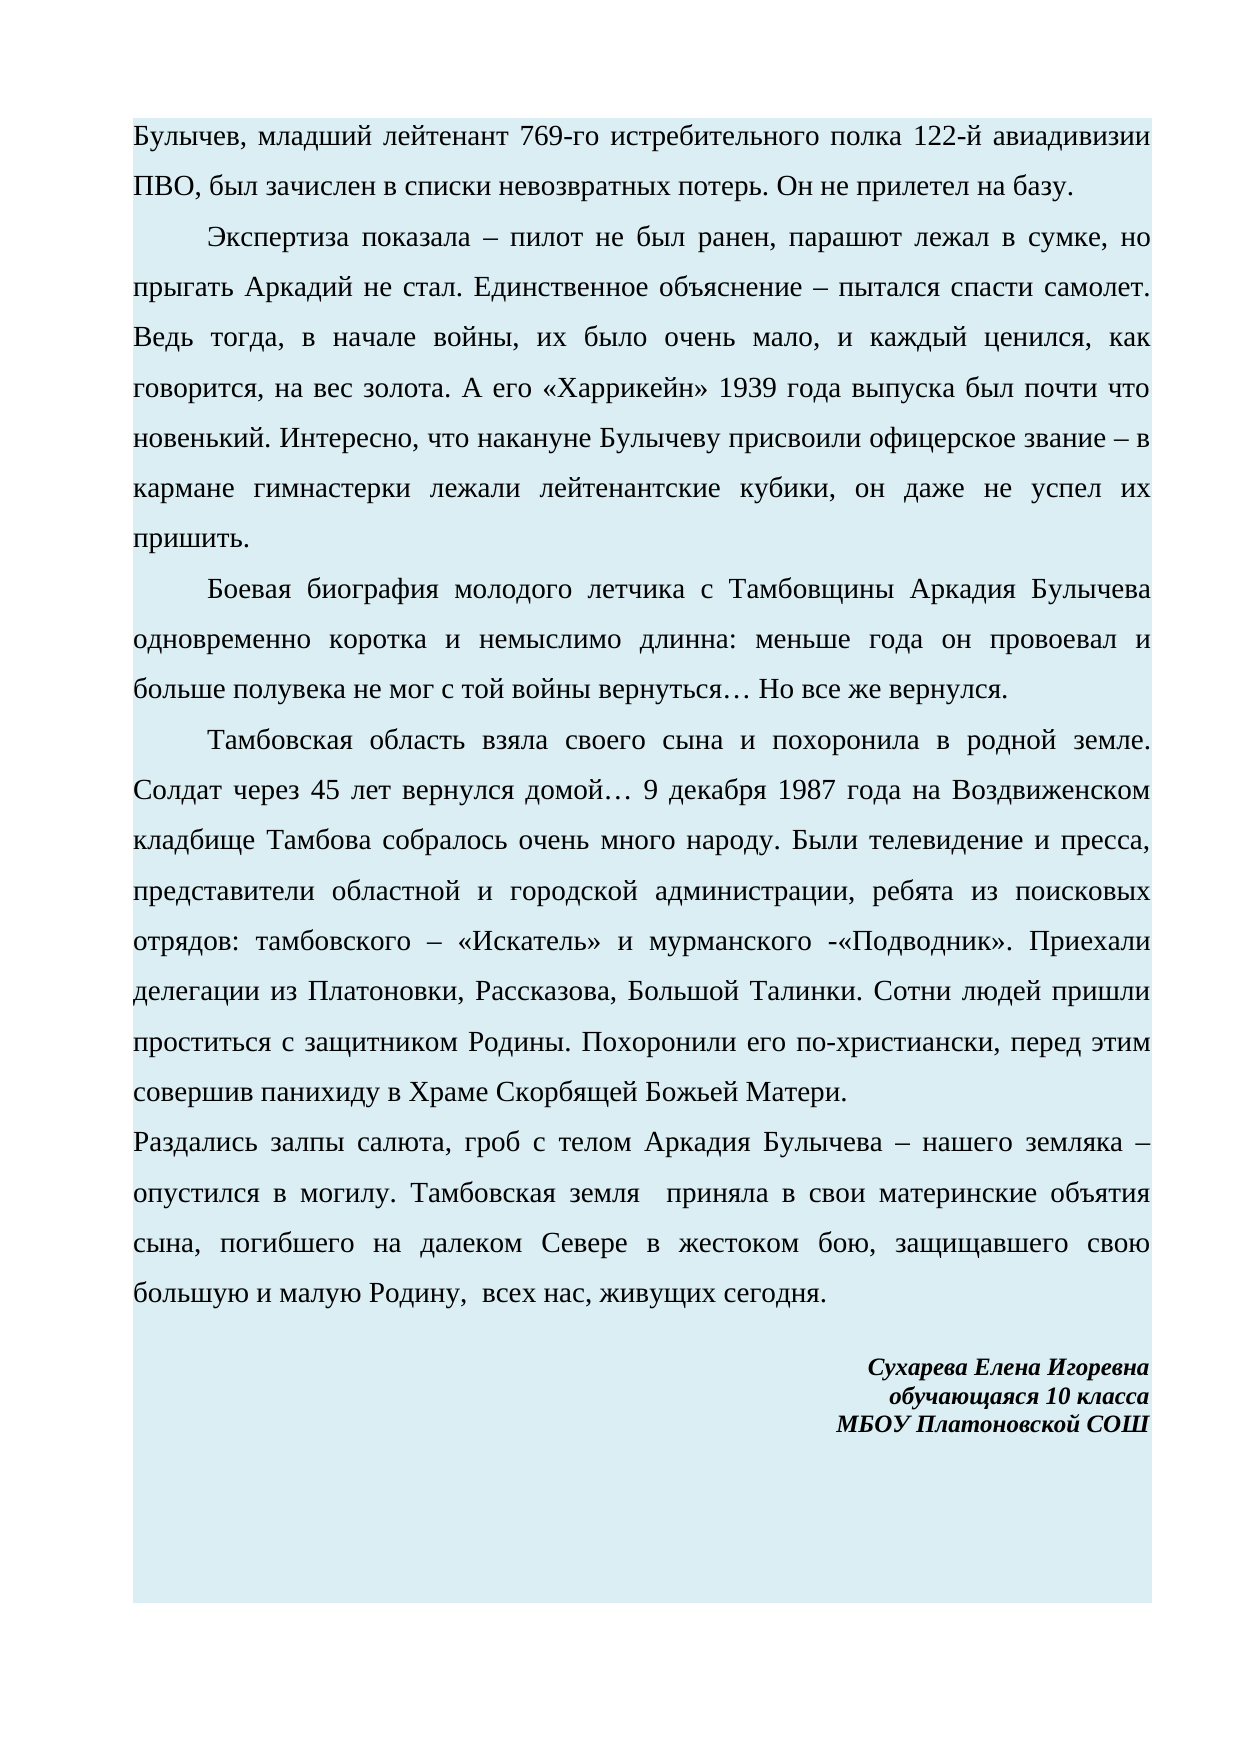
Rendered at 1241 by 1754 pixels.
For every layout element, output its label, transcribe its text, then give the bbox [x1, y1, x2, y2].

text Раздались залпы салюта, гроб с телом Аркадия Булычева – нашего земляка – опустился в могилу. Тамбовская земля приняла в свои материнские объятия сына, погибшего на далеком Севере в жестоком бою, защищавшего свою большую и малую Родину, всех нас, живущих сегодня. [133, 1124, 1152, 1309]
text Боевая биография молодого летчика с Тамбовщины Аркадия Булычева одновременно коротка и немыслимо длинна: меньше года он провоевал и больше полувека не мог с той войны вернуться… Но все же вернулся. [133, 571, 1152, 705]
text Тамбовская область взяла своего сына и похоронила в родной земле. Солдат через 45 лет вернулся домой… 9 декабря 1987 года на Воздвиженском кладбище Тамбова собралось очень много народу. Были телевидение и пресса, представители областной и городской администрации, ребята из поисковых отрядов: тамбовского – «Искатель» и мурманского -«Подводник». Приехали делегации из Платоновки, Рассказова, Большой Талинки. Сотни людей пришли проститься с защитником Родины. Похоронили его по-христиански, перед этим совершив панихиду в Храме Скорбящей Божьей Матери. [133, 722, 1152, 1108]
text МБОУ Платоновской СОШ [133, 1409, 1152, 1438]
text Сухарева Елена Игоревна [133, 1352, 1152, 1381]
text обучающаяся 10 класса [133, 1381, 1152, 1409]
text Экспертиза показала – пилот не был ранен, парашют лежал в сумке, но прыгать Аркадий не стал. Единственное объяснение – пытался спасти самолет. Ведь тогда, в начале войны, их было очень мало, и каждый ценился, как говорится, на вес золота. А его «Харрикейн» 1939 года выпуска был почти что новенький. Интересно, что накануне Булычеву присвоили офицерское звание – в кармане гимнастерки лежали лейтенантские кубики, он даже не успел их пришить. [133, 219, 1152, 554]
text Булычев, младший лейтенант 769-го истребительного полка 122-й авиадивизии ПВО, был зачислен в списки невозвратных потерь. Он не прилетел на базу. [133, 118, 1152, 202]
